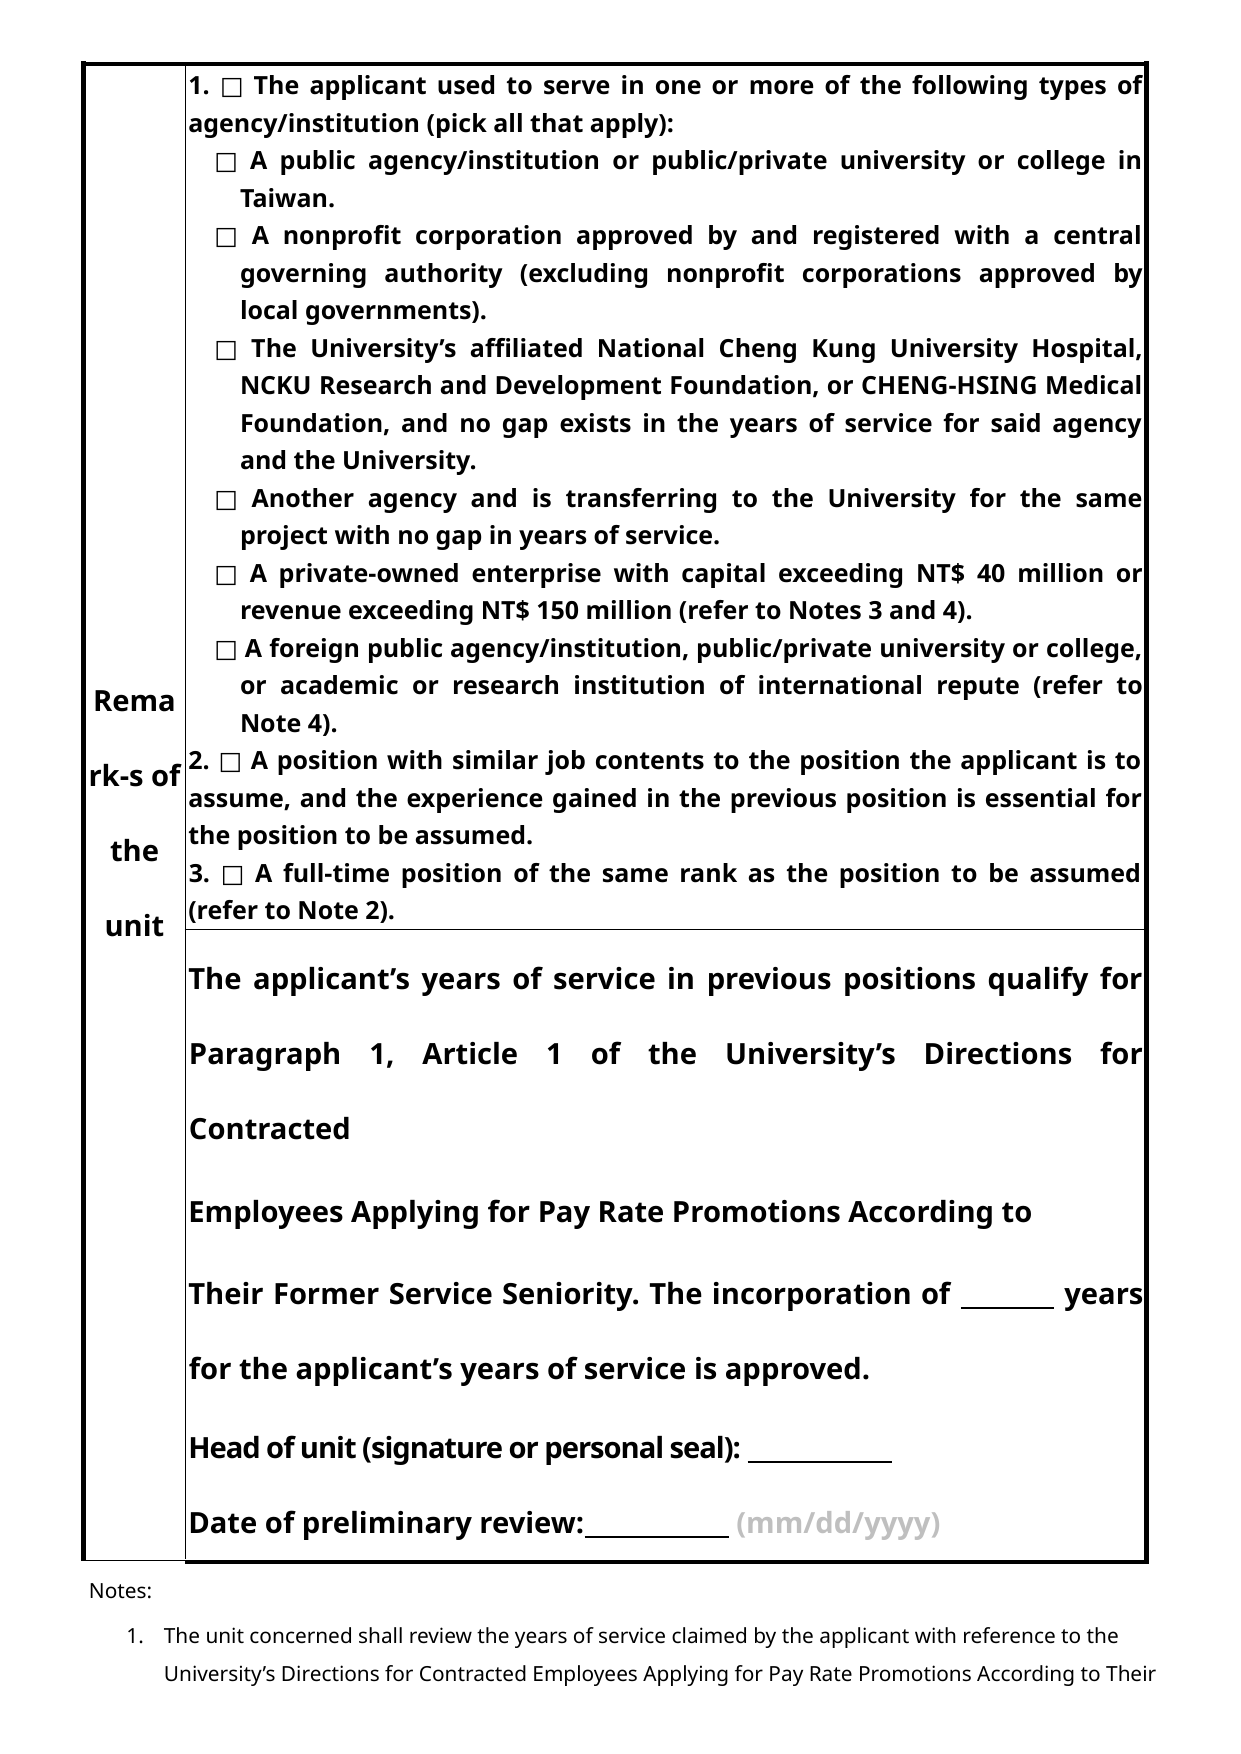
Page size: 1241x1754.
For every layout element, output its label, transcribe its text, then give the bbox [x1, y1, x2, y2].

table_cell The applicant’s years of service in previous positions qualify for Paragraph 1, Article 1 of the University’s Directions for Contracted Employees Applying for Pay Rate Promotions According to Their Former Service Seniority. The incorporation of years for the applicant’s years of service is approved. Head of unit (signature or personal seal): Date of preliminary review: (mm/dd/yyyy) [186, 930, 1144, 1559]
list The unit concerned shall review the years of service claimed by the applicant with reference to the University’s Directions for Contracted Employees Applying for Pay Rate Promotions According to Their [126, 1617, 1176, 1692]
text Notes: [89, 1572, 1176, 1609]
table_cell 1. □ The applicant used to serve in one or more of the following types of agency/institution (pick all that apply): □ A public agency/institution or public/private university or college in Taiwan. □ A nonprofit corporation approved by and registered with a central governing authority (excluding nonprofit corporations approved by local governments). □ The University’s affiliated National Cheng Kung University Hospital, NCKU Research and Development Foundation, or CHENG-HSING Medical Foundation, and no gap exists in the years of service for said agency and the University. □ Another agency and is transferring to the University for the same project with no gap in years of service. □ A private-owned enterprise with capital exceeding NT$ 40 million or revenue exceeding NT$ 150 million (refer to Notes 3 and 4). □ A foreign public agency/institution, public/private university or college, or academic or research institution of international repute (refer to Note 4). 2. □ A position with similar job contents to the position the applicant is to assume, and the experience gained in the previous position is essential for the position to be assumed. 3. □ A full-time position of the same rank as the position to be assumed (refer to Note 2). [186, 66, 1144, 928]
table_cell Remark-s of the unit [86, 66, 185, 1559]
